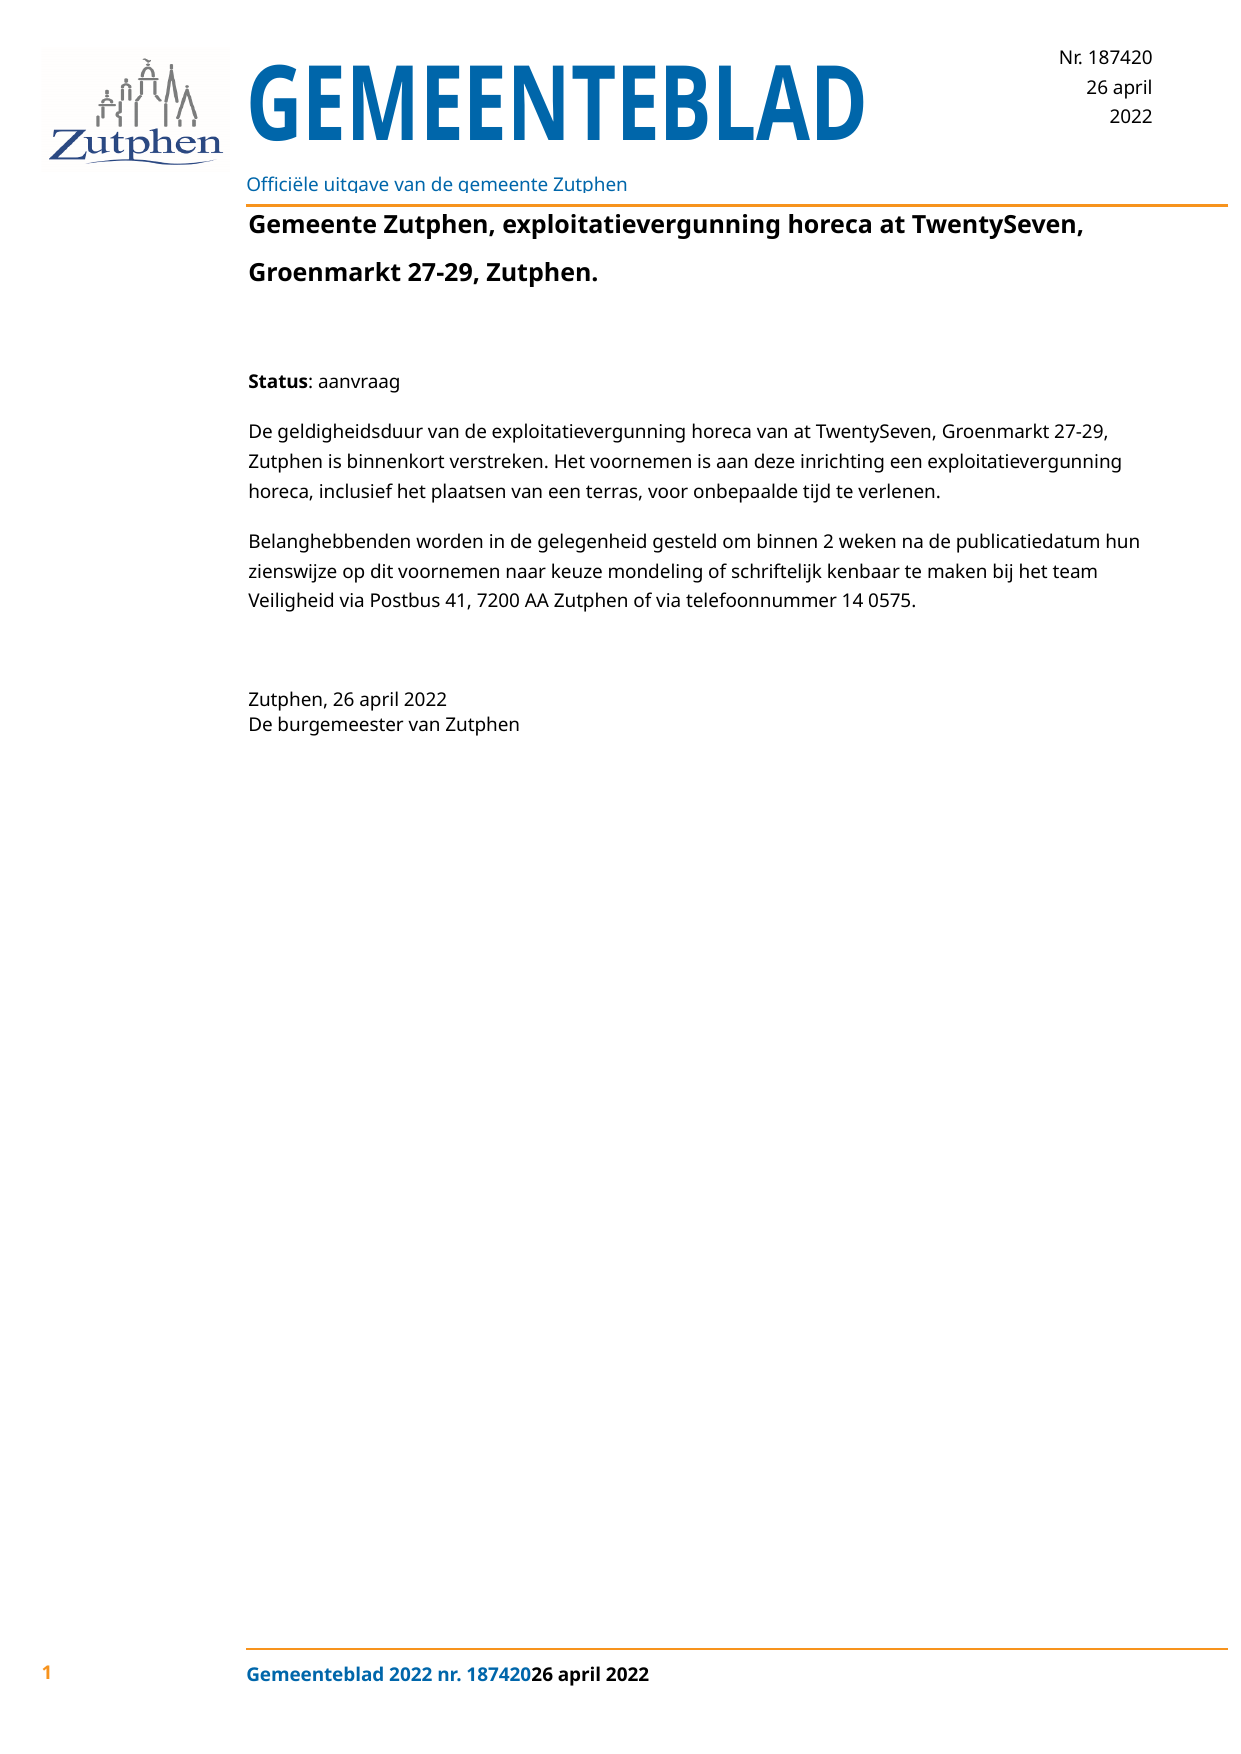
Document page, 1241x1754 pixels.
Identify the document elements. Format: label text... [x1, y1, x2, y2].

picture [41, 47, 231, 172]
text Belanghebbenden worden in de gelegenheid gesteld om binnen 2 weken na de publicatiedatum hun zienswijze op dit voornemen naar keuze mondeling of schriftelijk kenbaar te maken bij het team Veiligheid via Postbus 41, 7200 AA Zutphen of via telefoonnummer 14 0575. [248, 528, 1152, 613]
text Zutphen, 26 april 2022 [248, 686, 1152, 711]
text Status: aanvraag [248, 368, 1152, 394]
text Gemeente Zutphen, exploitatievergunning horeca at TwentySeven, Groenmarkt 27-29, Zutphen. [248, 207, 1152, 288]
text De burgemeester van Zutphen [248, 711, 1152, 737]
text De geldigheidsduur van de exploitatievergunning horeca van at TwentySeven, Groenmarkt 27-29, Zutphen is binnenkort verstreken. Het voornemen is aan deze inrichting een exploitatievergunning horeca, inclusief het plaatsen van een terras, voor onbepaalde tijd te verlenen. [248, 419, 1152, 504]
